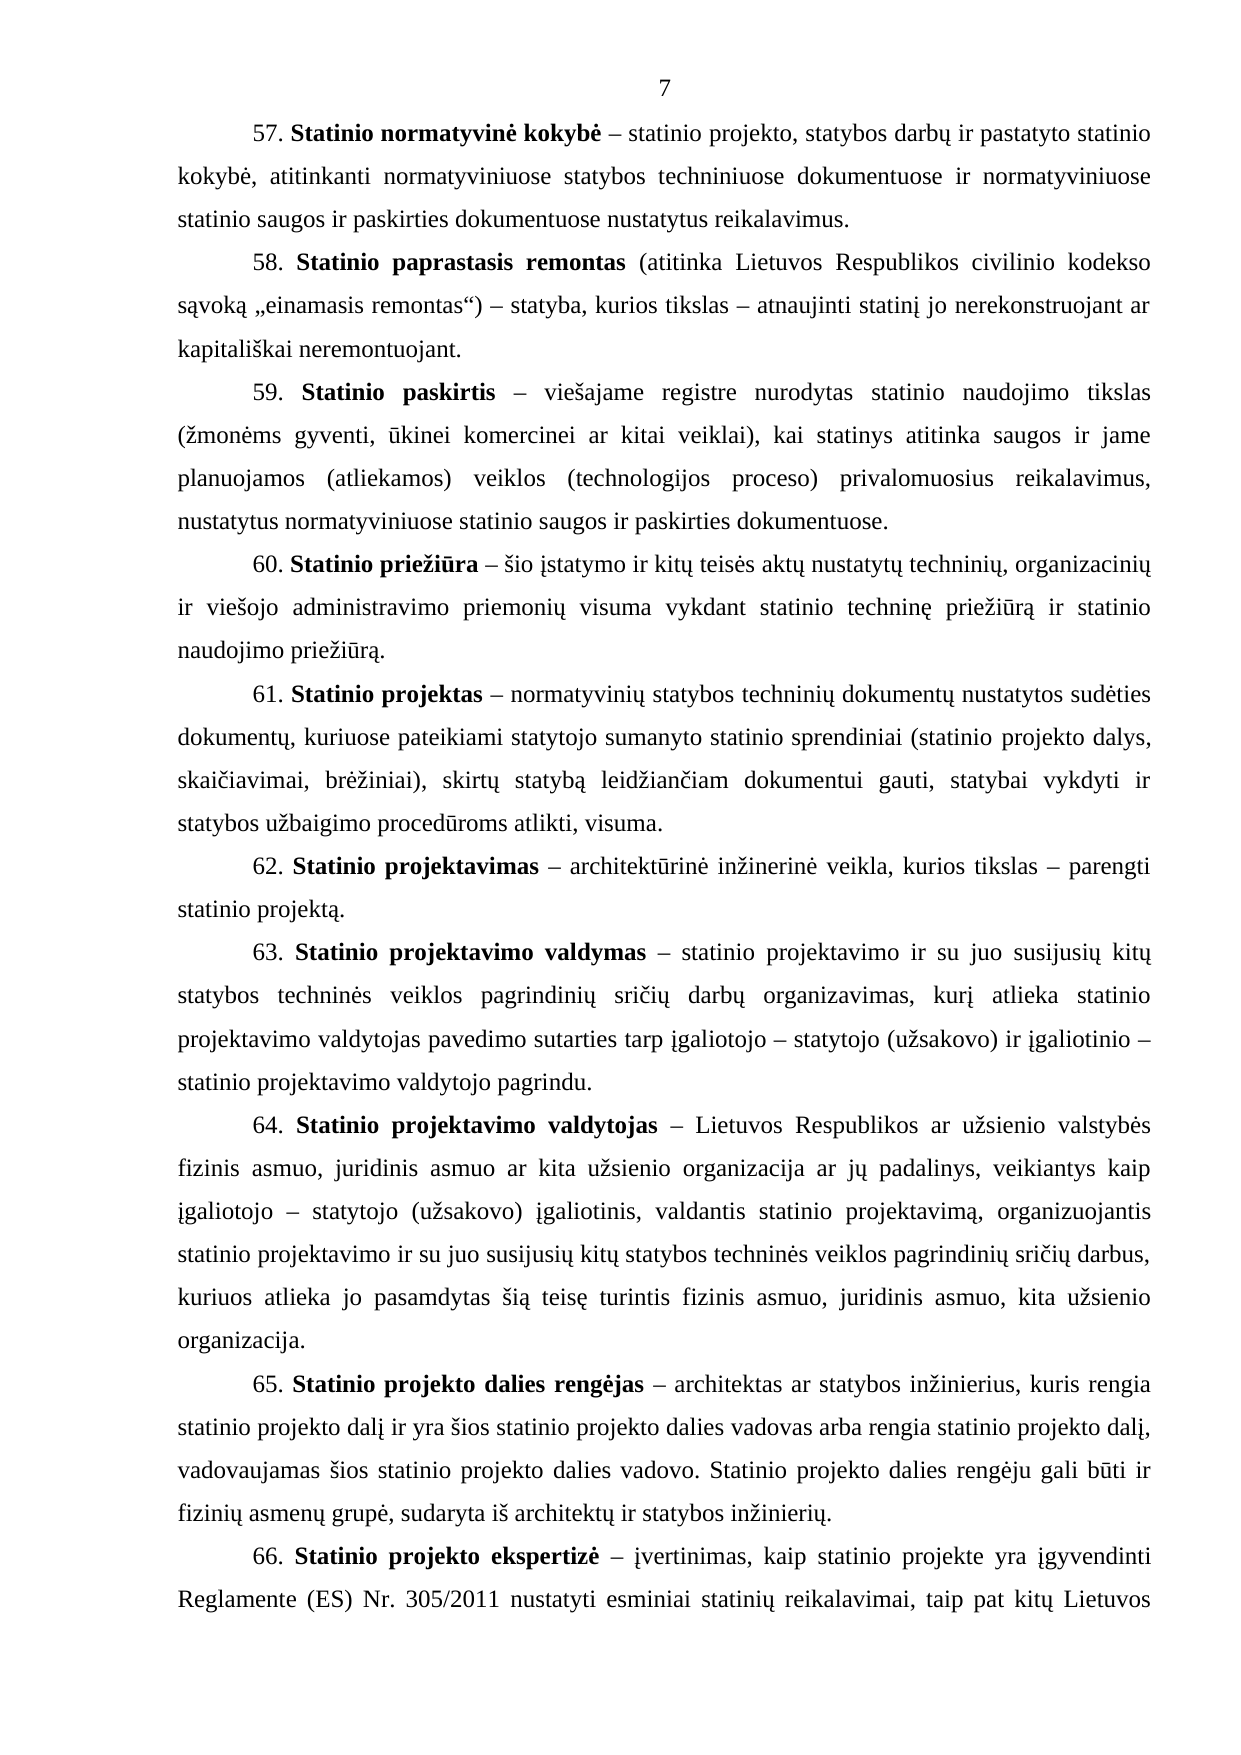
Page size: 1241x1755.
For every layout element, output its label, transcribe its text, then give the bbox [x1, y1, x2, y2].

text 66. Statinio projekto ekspertizė – įvertinimas, kaip statinio projekte yra įgyvendinti Reglamente (ES) Nr. 305/2011 nustatyti esminiai statinių reikalavimai, taip pat kitų Lietuvos [177, 1541, 1152, 1613]
text 62. Statinio projektavimas – architektūrinė inžinerinė veikla, kurios tikslas – parengti statinio projektą. [177, 851, 1152, 923]
text 59. Statinio paskirtis – viešajame registre nurodytas statinio naudojimo tikslas (žmonėms gyventi, ūkinei komercinei ar kitai veiklai), kai statinys atitinka saugos ir jame planuojamos (atliekamos) veiklos (technologijos proceso) privalomuosius reikalavimus, nustatytus normatyviniuose statinio saugos ir paskirties dokumentuose. [177, 377, 1152, 535]
text 57. Statinio normatyvinė kokybė – statinio projekto, statybos darbų ir pastatyto statinio kokybė, atitinkanti normatyviniuose statybos techniniuose dokumentuose ir normatyviniuose statinio saugos ir paskirties dokumentuose nustatytus reikalavimus. [177, 118, 1152, 233]
text 60. Statinio priežiūra – šio įstatymo ir kitų teisės aktų nustatytų techninių, organizacinių ir viešojo administravimo priemonių visuma vykdant statinio techninę priežiūrą ir statinio naudojimo priežiūrą. [177, 549, 1152, 664]
text 63. Statinio projektavimo valdymas – statinio projektavimo ir su juo susijusių kitų statybos techninės veiklos pagrindinių sričių darbų organizavimas, kurį atlieka statinio projektavimo valdytojas pavedimo sutarties tarp įgaliotojo – statytojo (užsakovo) ir įgaliotinio – statinio projektavimo valdytojo pagrindu. [177, 937, 1152, 1096]
text 58. Statinio paprastasis remontas (atitinka Lietuvos Respublikos civilinio kodekso sąvoką „einamasis remontas“) – statyba, kurios tikslas – atnaujinti statinį jo nerekonstruojant ar kapitališkai neremontuojant. [177, 247, 1152, 362]
text 64. Statinio projektavimo valdytojas – Lietuvos Respublikos ar užsienio valstybės fizinis asmuo, juridinis asmuo ar kita užsienio organizacija ar jų padalinys, veikiantys kaip įgaliotojo – statytojo (užsakovo) įgaliotinis, valdantis statinio projektavimą, organizuojantis statinio projektavimo ir su juo susijusių kitų statybos techninės veiklos pagrindinių sričių darbus, kuriuos atlieka jo pasamdytas šią teisę turintis fizinis asmuo, juridinis asmuo, kita užsienio organizacija. [177, 1110, 1152, 1354]
text 61. Statinio projektas – normatyvinių statybos techninių dokumentų nustatytos sudėties dokumentų, kuriuose pateikiami statytojo sumanyto statinio sprendiniai (statinio projekto dalys, skaičiavimai, brėžiniai), skirtų statybą leidžiančiam dokumentui gauti, statybai vykdyti ir statybos užbaigimo procedūroms atlikti, visuma. [177, 679, 1152, 837]
text 65. Statinio projekto dalies rengėjas – architektas ar statybos inžinierius, kuris rengia statinio projekto dalį ir yra šios statinio projekto dalies vadovas arba rengia statinio projekto dalį, vadovaujamas šios statinio projekto dalies vadovo. Statinio projekto dalies rengėju gali būti ir fizinių asmenų grupė, sudaryta iš architektų ir statybos inžinierių. [177, 1369, 1152, 1527]
